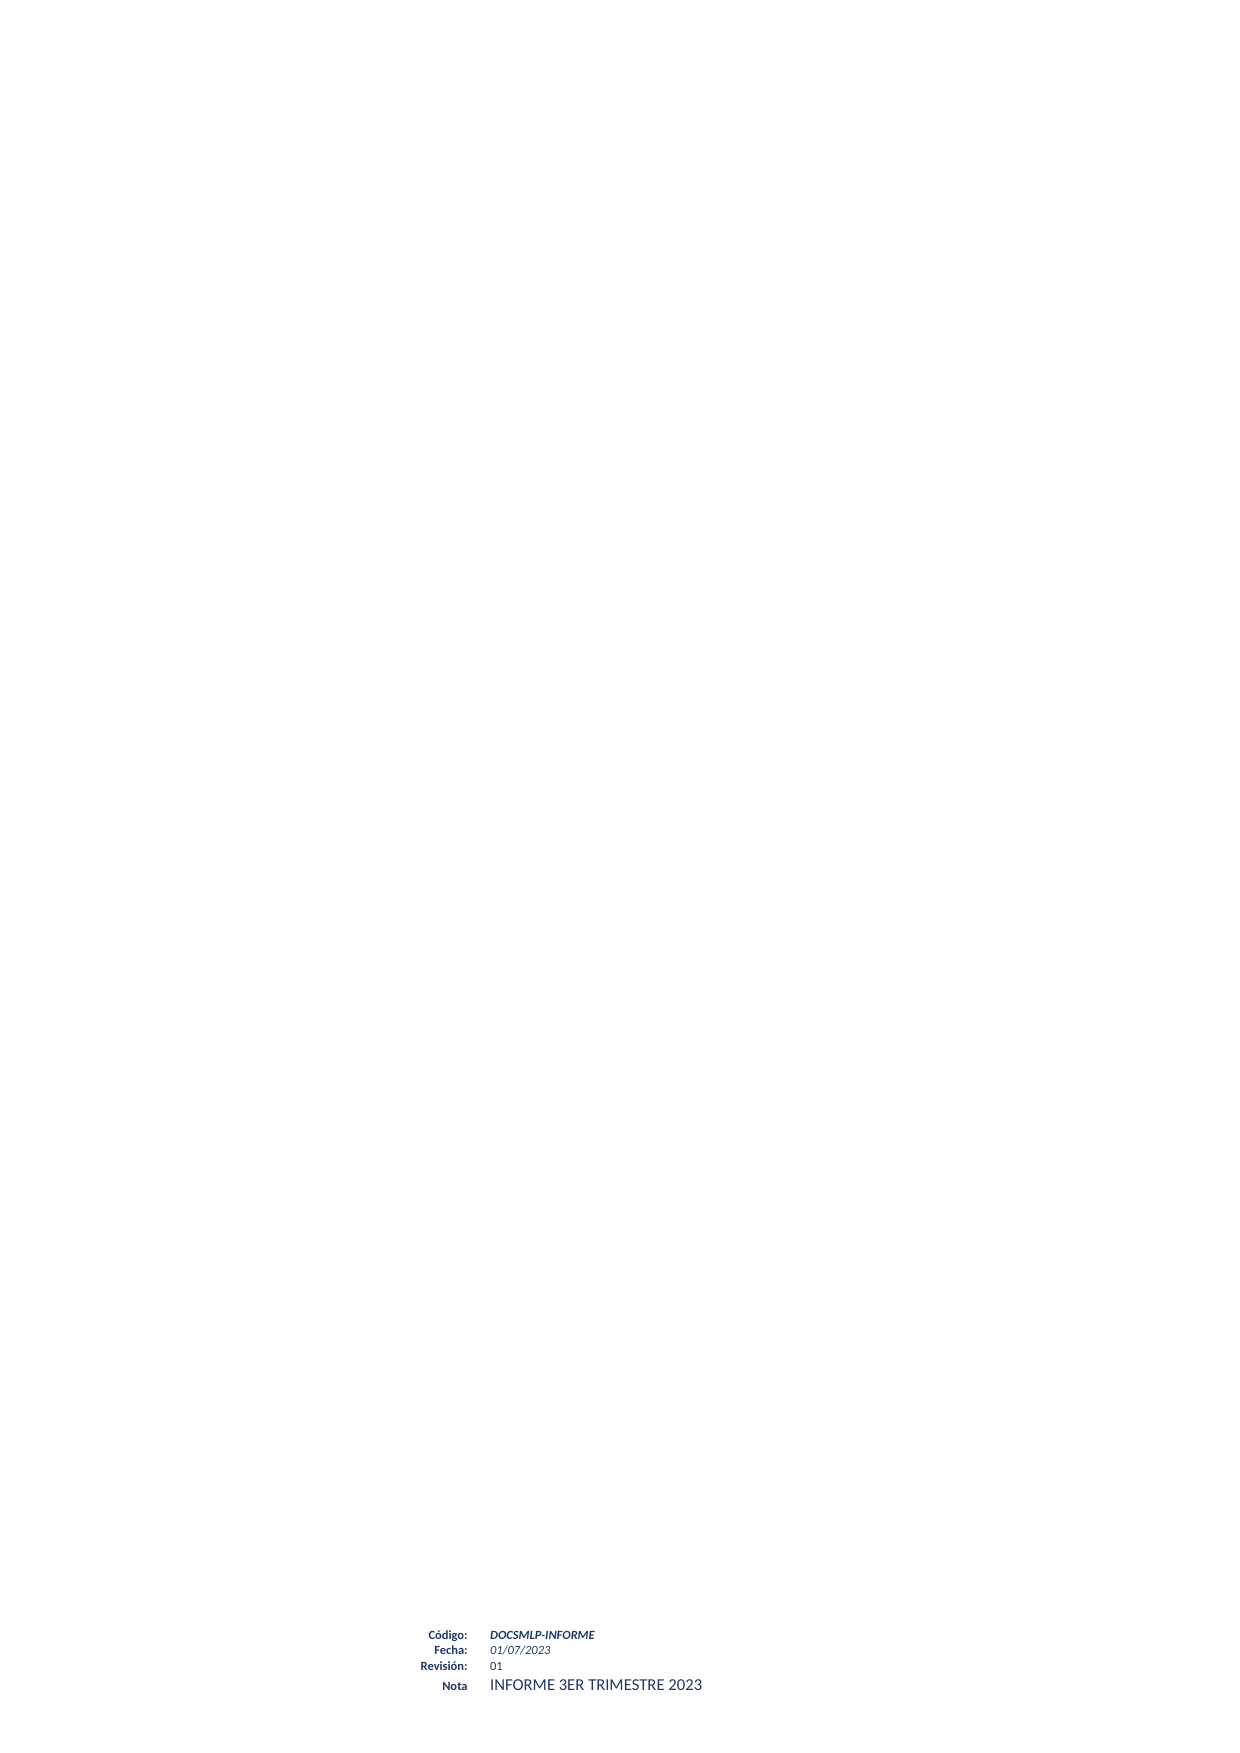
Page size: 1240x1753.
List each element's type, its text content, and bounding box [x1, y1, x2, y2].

text Código: DOCSMLP-INFORME Fecha: 01/07/2023 Revisión: 01 [420, 1627, 1229, 1673]
text Nota INFORME 3ER TRIMESTRE 2023 [442, 1673, 1229, 1694]
